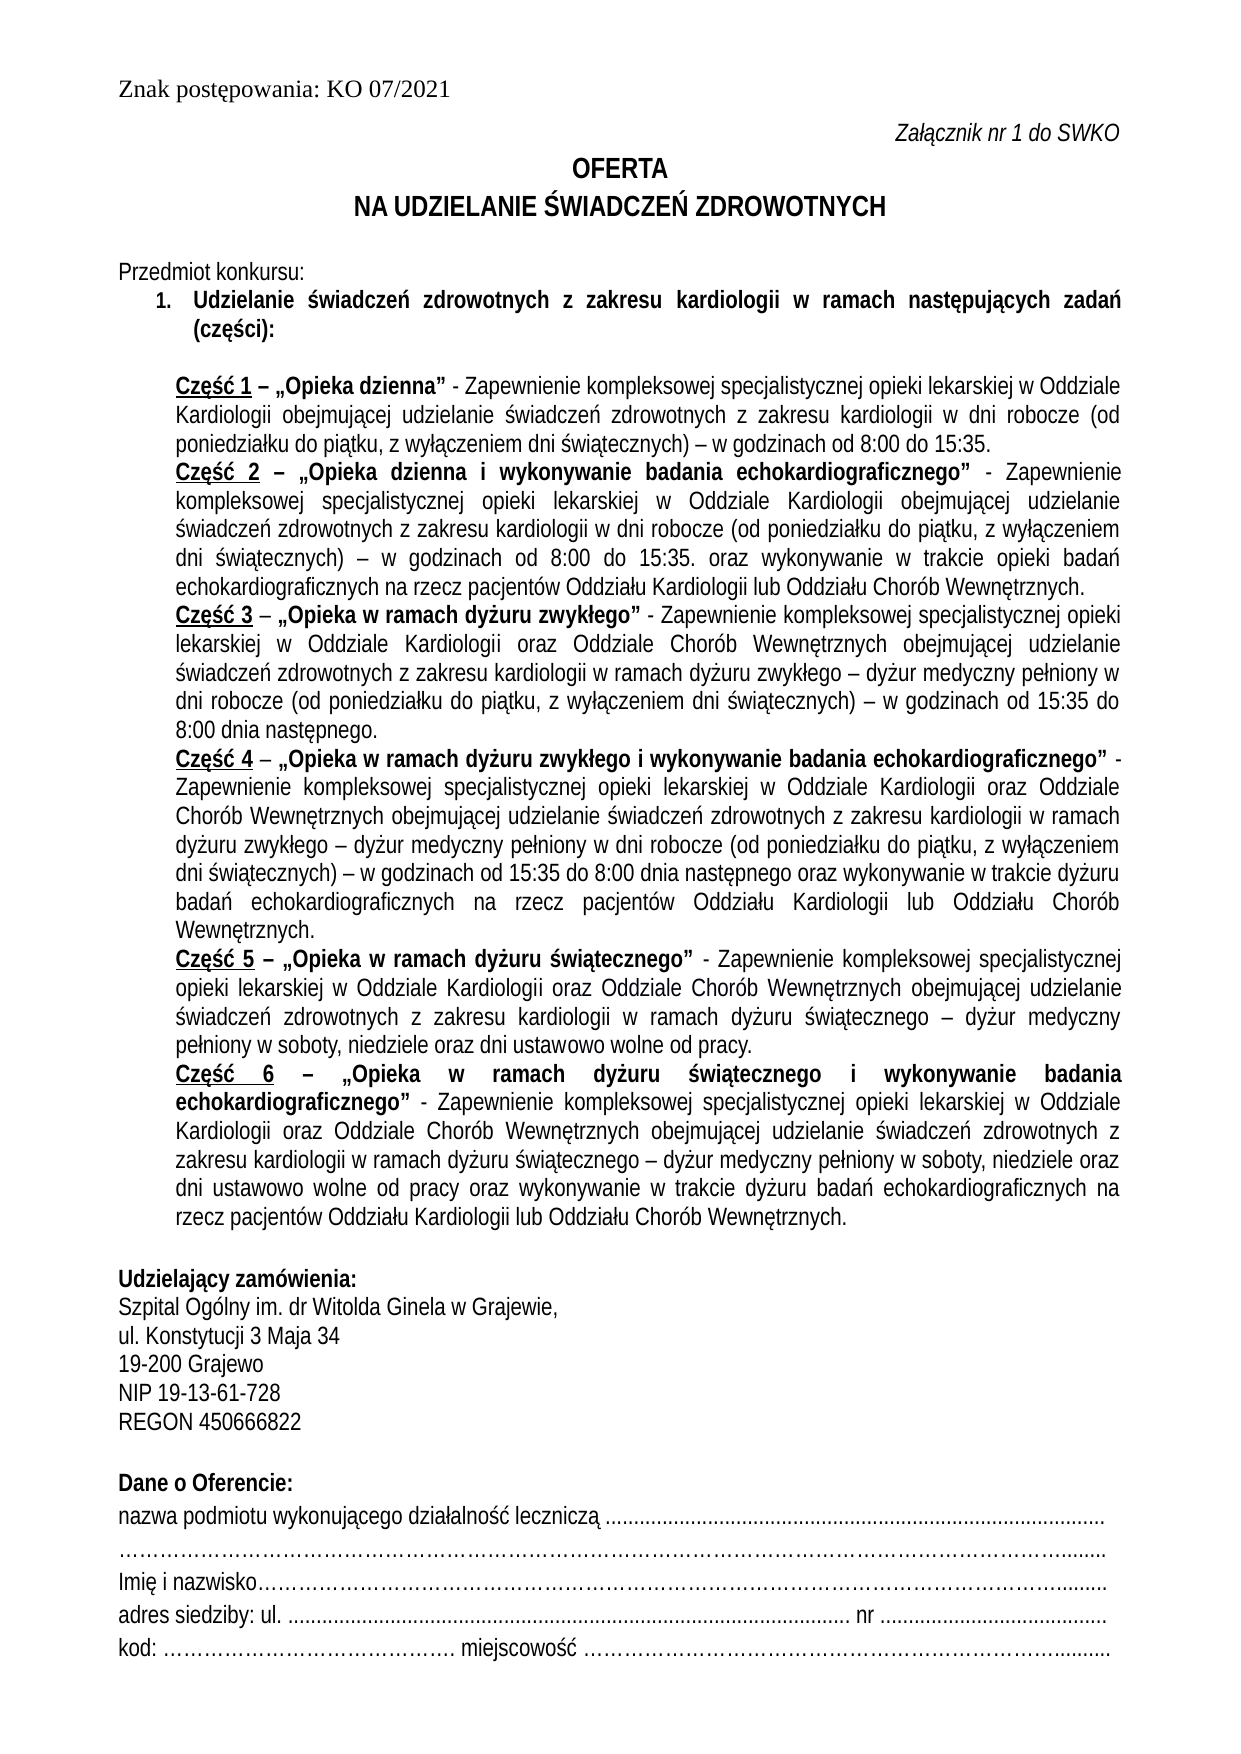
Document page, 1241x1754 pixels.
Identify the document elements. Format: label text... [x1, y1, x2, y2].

text …………………………………………………………………………………………………………………………........ [118, 1534, 1122, 1563]
text Udzielający zamówienia: [118, 1263, 1122, 1292]
subtitle Przedmiot konkursu: [118, 257, 1122, 285]
text 19-200 Grajewo [118, 1349, 1122, 1378]
text OFERTA [118, 151, 1122, 184]
text NIP 19-13-61-728 [118, 1378, 1122, 1407]
list Część 5 – „Opieka w ramach dyżuru świątecznego” - Zapewnienie kompleksowej specjalistycznej opieki lekarskiej w Oddziale Kardiologii oraz Oddziale Chorób Wewnętrznych obejmującej udzielanie świadczeń zdrowotnych z zakresu kardiologii w ramach dyżuru świątecznego – dyżur medyczny pełniony w soboty, niedziele oraz dni ustawowo wolne od pracy. [138, 944, 1122, 1059]
text NA UDZIELANIE ŚWIADCZEŃ ZDROWOTNYCH [118, 189, 1122, 223]
text Szpital Ogólny im. dr Witolda Ginela w Grajewie, [118, 1292, 1122, 1321]
list Część 1 – „Opieka dzienna” - Zapewnienie kompleksowej specjalistycznej opieki lekarskiej w Oddziale Kardiologii obejmującej udzielanie świadczeń zdrowotnych z zakresu kardiologii w dni robocze (od poniedziałku do piątku, z wyłączeniem dni świątecznych) – w godzinach od 8:00 do 15:35. [138, 371, 1122, 457]
text Imię i nazwisko………………………………………………………………………………………………………......... [118, 1567, 1122, 1596]
text kod: ……………………………………. miejscowość …………………………………………………………….......... [118, 1633, 1122, 1662]
list Udzielanie świadczeń zdrowotnych z zakresu kardiologii w ramach następujących zadań (części): [156, 285, 1122, 342]
text ul. Konstytucji 3 Maja 34 [118, 1321, 1122, 1349]
list Część 4 – „Opieka w ramach dyżuru zwykłego i wykonywanie badania echokardiograficznego” - Zapewnienie kompleksowej specjalistycznej opieki lekarskiej w Oddziale Kardiologii oraz Oddziale Chorób Wewnętrznych obejmującej udzielanie świadczeń zdrowotnych z zakresu kardiologii w ramach dyżuru zwykłego – dyżur medyczny pełniony w dni robocze (od poniedziałku do piątku, z wyłączeniem dni świątecznych) – w godzinach od 15:35 do 8:00 dnia następnego oraz wykonywanie w trakcie dyżuru badań echokardiograficznych na rzecz pacjentów Oddziału Kardiologii lub Oddziału Chorób Wewnętrznych. [138, 744, 1122, 944]
list Część 6 – „Opieka w ramach dyżuru świątecznego i wykonywanie badania echokardiograficznego” - Zapewnienie kompleksowej specjalistycznej opieki lekarskiej w Oddziale Kardiologii oraz Oddziale Chorób Wewnętrznych obejmującej udzielanie świadczeń zdrowotnych z zakresu kardiologii w ramach dyżuru świątecznego – dyżur medyczny pełniony w soboty, niedziele oraz dni ustawowo wolne od pracy oraz wykonywanie w trakcie dyżuru badań echokardiograficznych na rzecz pacjentów Oddziału Kardiologii lub Oddziału Chorób Wewnętrznych. [138, 1059, 1122, 1231]
text Dane o Oferencie: [118, 1468, 1122, 1497]
list Część 3 – „Opieka w ramach dyżuru zwykłego” - Zapewnienie kompleksowej specjalistycznej opieki lekarskiej w Oddziale Kardiologii oraz Oddziale Chorób Wewnętrznych obejmującej udzielanie świadczeń zdrowotnych z zakresu kardiologii w ramach dyżuru zwykłego – dyżur medyczny pełniony w dni robocze (od poniedziałku do piątku, z wyłączeniem dni świątecznych) – w godzinach od 15:35 do 8:00 dnia następnego. [138, 600, 1122, 744]
text REGON 450666822 [118, 1407, 1122, 1435]
text adres siedziby: ul. ................................................................................................... nr ........................................ [118, 1600, 1122, 1629]
text Załącznik nr 1 do SWKO [118, 118, 1122, 147]
text nazwa podmiotu wykonującego działalność leczniczą ........................................................................................ [118, 1501, 1122, 1530]
list Część 2 – „Opieka dzienna i wykonywanie badania echokardiograficznego” - Zapewnienie kompleksowej specjalistycznej opieki lekarskiej w Oddziale Kardiologii obejmującej udzielanie świadczeń zdrowotnych z zakresu kardiologii w dni robocze (od poniedziałku do piątku, z wyłączeniem dni świątecznych) – w godzinach od 8:00 do 15:35. oraz wykonywanie w trakcie opieki badań echokardiograficznych na rzecz pacjentów Oddziału Kardiologii lub Oddziału Chorób Wewnętrznych. [138, 457, 1122, 600]
